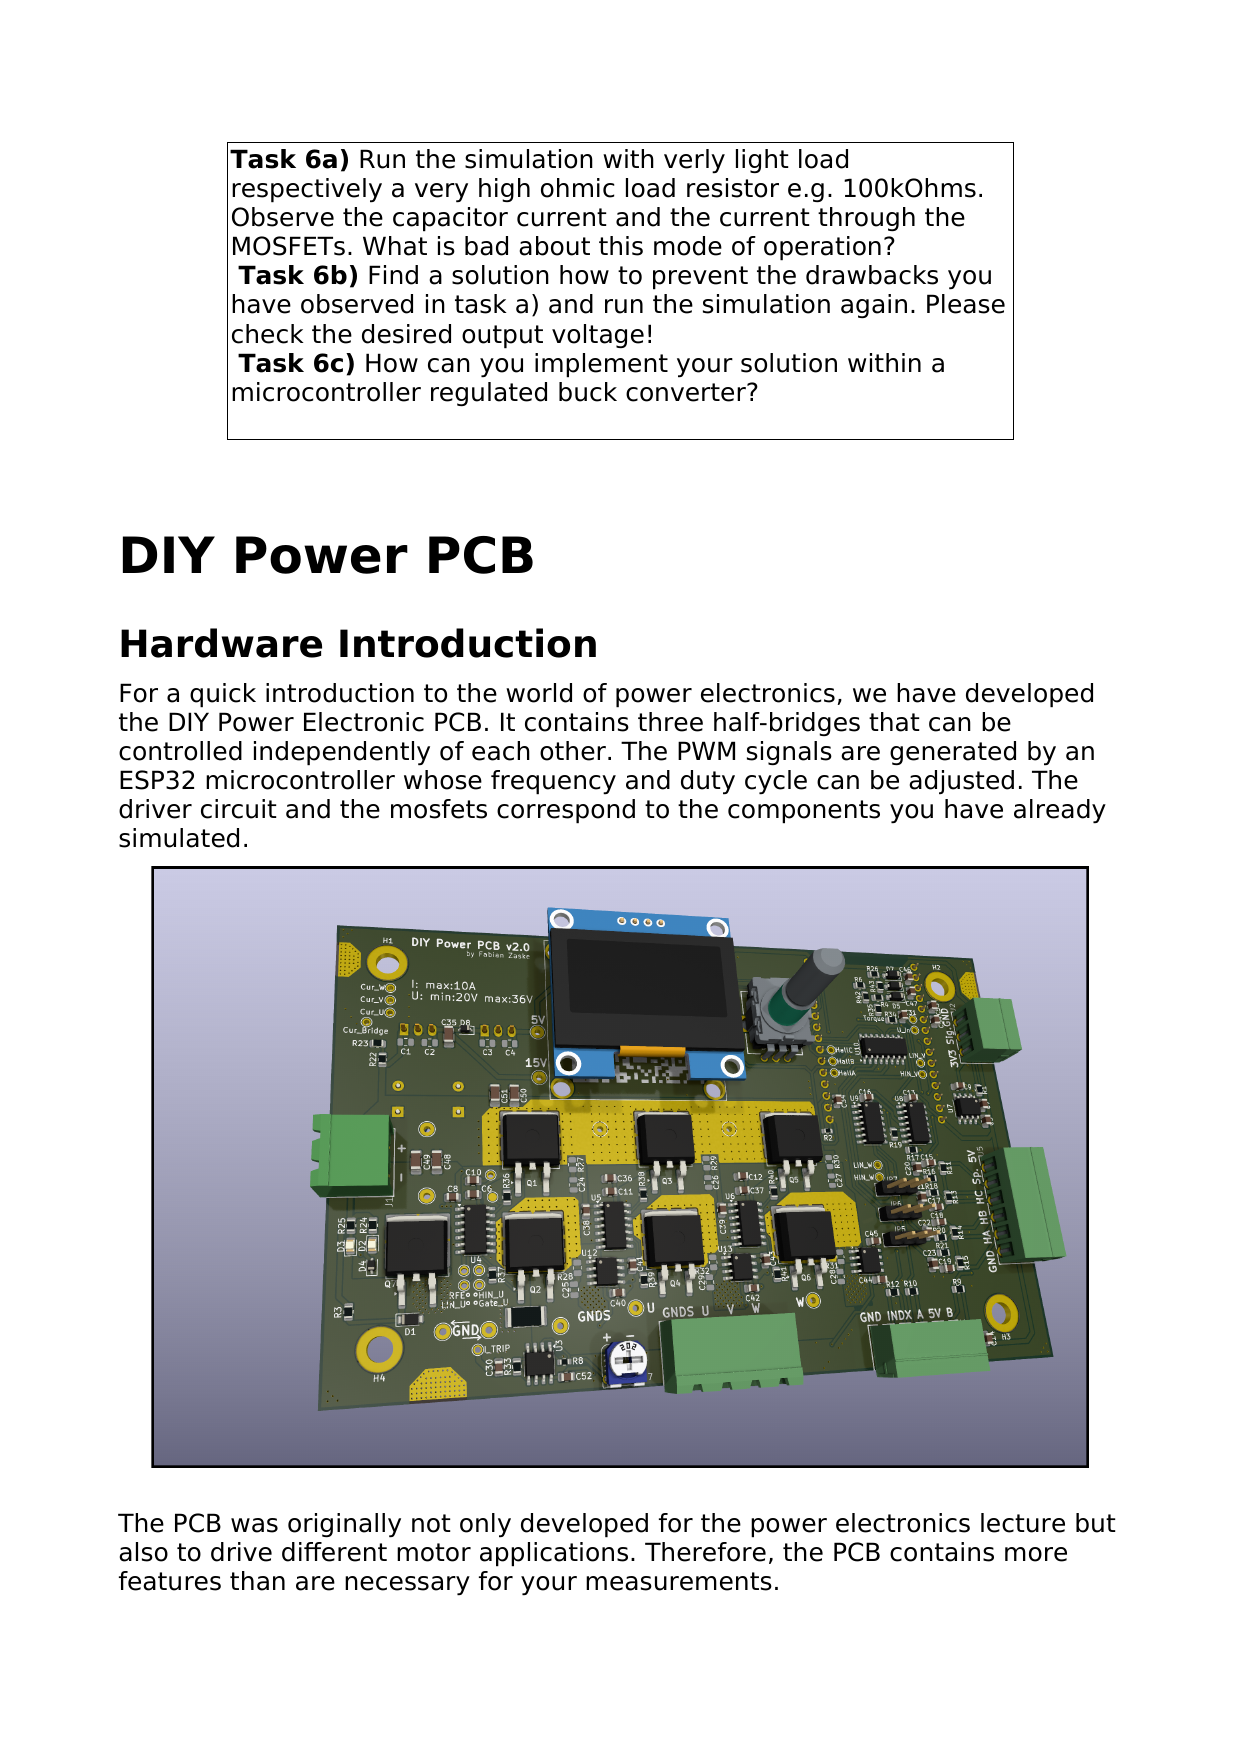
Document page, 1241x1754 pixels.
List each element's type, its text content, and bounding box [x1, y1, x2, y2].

table_header Task 6a) Run the simulation with verly light load respectively a very high ohmic load resistor e.g. 100kOhms. Observe the capacitor current and the current through the MOSFETs. What is bad about this mode of operation? Task 6b) Find a solution how to prevent the drawbacks you have observed in task a) and run the simulation again. Please check the desired output voltage! Task 6c) How can you implement your solution within a microcontroller regulated buck converter? [228, 143, 1013, 439]
subtitle Hardware Introduction [118, 623, 1122, 666]
picture [151, 866, 1089, 1468]
text For a quick introduction to the world of power electronics, we have developed the DIY Power Electronic PCB. It contains three half-bridges that can be controlled independently of each other. The PWM signals are generated by an ESP32 microcontroller whose frequency and duty cycle can be adjusted. The driver circuit and the mosfets correspond to the components you have already simulated. [118, 679, 1122, 854]
text The PCB was originally not only developed for the power electronics lecture but also to drive different motor applications. Therefore, the PCB contains more features than are necessary for your measurements. [118, 1509, 1122, 1597]
subtitle DIY Power PCB [118, 527, 1122, 585]
